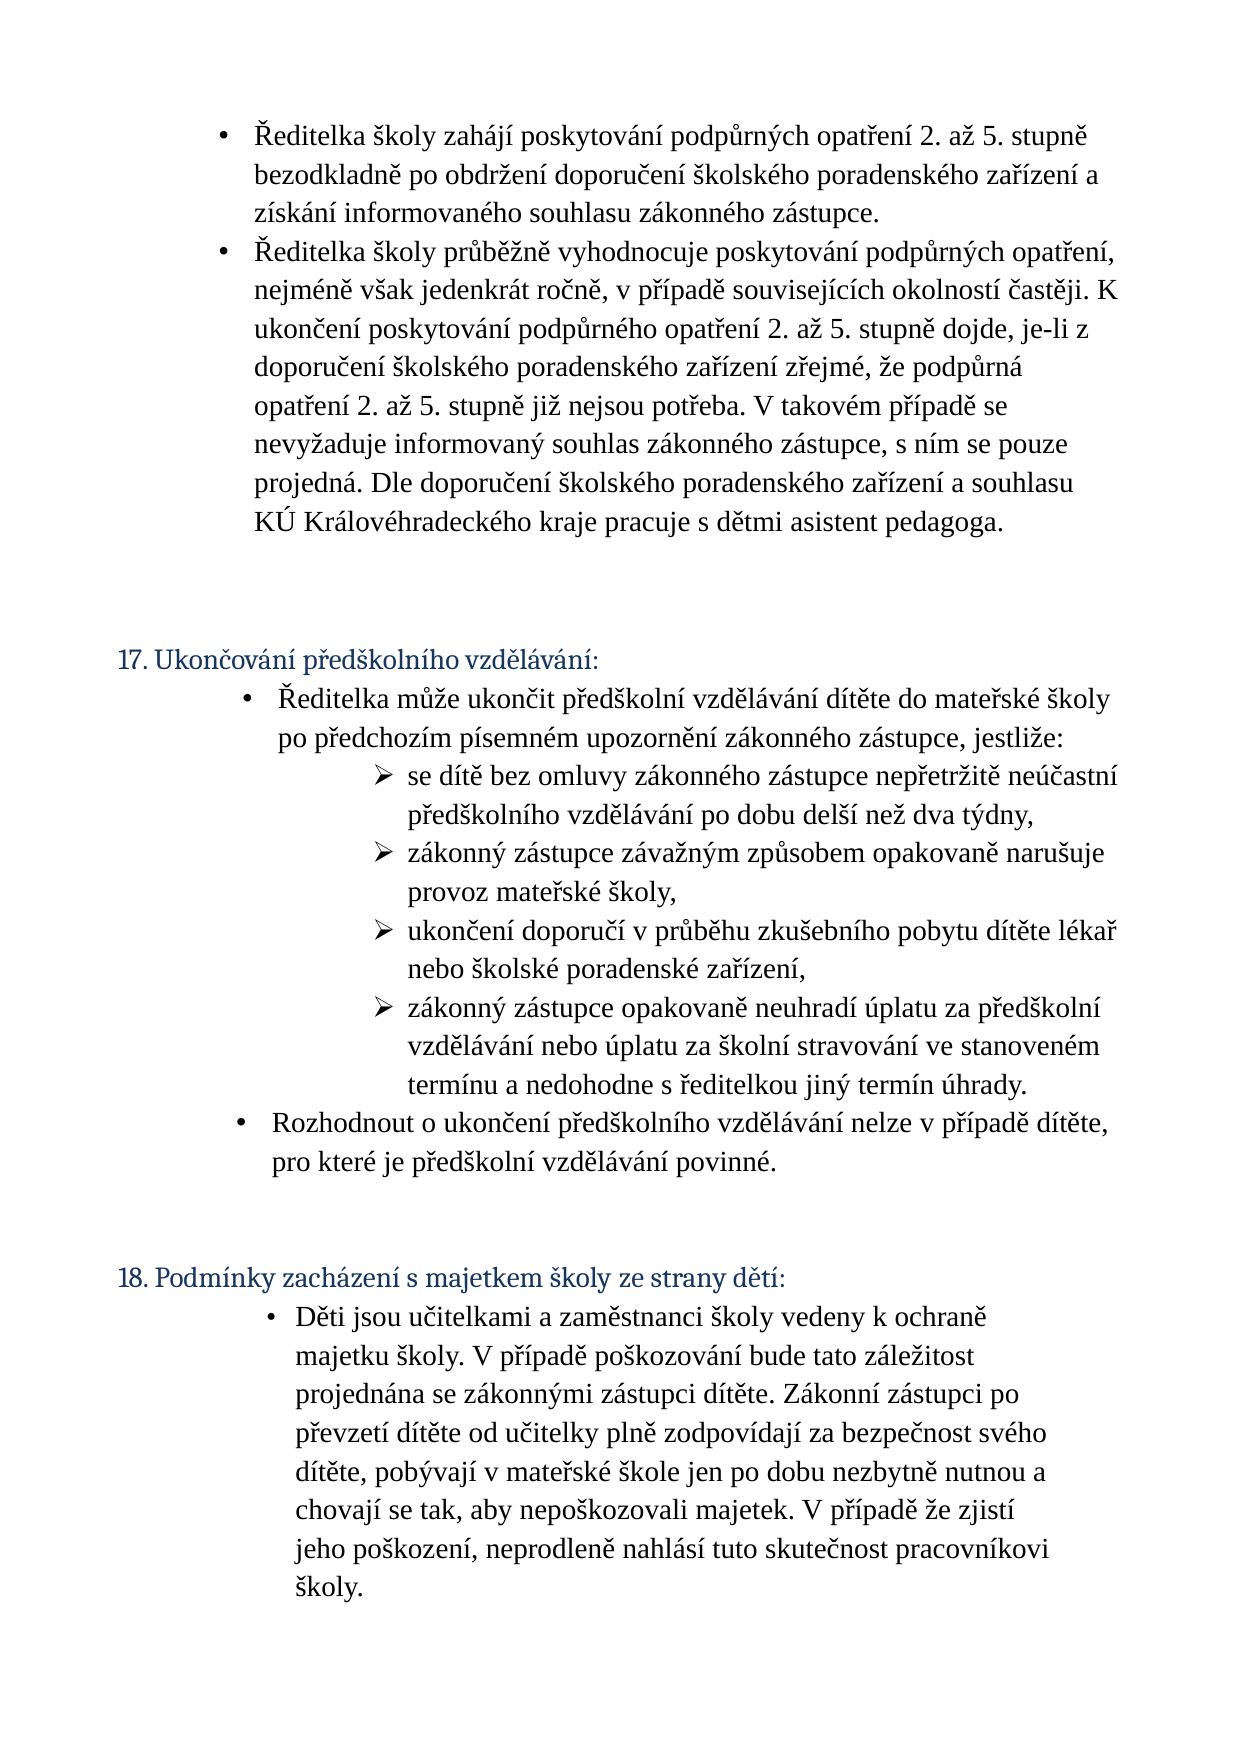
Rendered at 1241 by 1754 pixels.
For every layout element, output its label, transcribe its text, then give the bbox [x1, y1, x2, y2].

text dítěte, pobývají v mateřské škole jen po dobu nezbytně nutnou a [281, 1454, 1122, 1487]
text 17. Ukončování předškolního vzdělávání: [118, 643, 1122, 677]
text chovají se tak, aby nepoškozovali majetek. V případě že zjistí [281, 1492, 1122, 1526]
list se dítě bez omluvy zákonného zástupce nepřetržitě neúčastní předškolního vzdělávání po dobu delší než dva týdny, [372, 758, 1122, 830]
list zákonný zástupce opakovaně neuhradí úplatu za předškolní vzdělávání nebo úplatu za školní stravování ve stanoveném termínu a nedohodne s ředitelkou jiný termín úhrady. [372, 990, 1122, 1101]
text 18. Podmínky zacházení s majetkem školy ze strany dětí: [118, 1260, 1122, 1294]
list Ředitelka školy zahájí poskytování podpůrných opatření 2. až 5. stupně bezodkladně po obdržení doporučení školského poradenského zařízení a získání informovaného souhlasu zákonného zástupce. [218, 118, 1122, 229]
list Rozhodnout o ukončení předškolního vzdělávání nelze v případě dítěte, pro které je předškolní vzdělávání povinné. [236, 1106, 1122, 1178]
list Ředitelka může ukončit předškolní vzdělávání dítěte do mateřské školy po předchozím písemném upozornění zákonného zástupce, jestliže: [242, 681, 1122, 753]
list Děti jsou učitelkami a zaměstnanci školy vedeny k ochraně [266, 1299, 1122, 1333]
text školy. [281, 1569, 1122, 1603]
text převzetí dítěte od učitelky plně zodpovídají za bezpečnost svého [281, 1415, 1122, 1449]
text jeho poškození, neprodleně nahlásí tuto skutečnost pracovníkovi [281, 1531, 1122, 1564]
text majetku školy. V případě poškozování bude tato záležitost [281, 1338, 1122, 1372]
list Ředitelka školy průběžně vyhodnocuje poskytování podpůrných opatření, nejméně však jedenkrát ročně, v případě souvisejících okolností častěji. K ukončení poskytování podpůrného opatření 2. až 5. stupně dojde, je-li z doporučení školského poradenského zařízení zřejmé, že podpůrná opatření 2. až 5. stupně již nejsou potřeba. V takovém případě se nevyžaduje informovaný souhlas zákonného zástupce, s ním se pouze projedná. Dle doporučení školského poradenského zařízení a souhlasu KÚ Královéhradeckého kraje pracuje s dětmi asistent pedagoga. [218, 234, 1122, 537]
list ukončení doporučí v průběhu zkušebního pobytu dítěte lékař nebo školské poradenské zařízení, [372, 913, 1122, 985]
list zákonný zástupce závažným způsobem opakovaně narušuje provoz mateřské školy, [372, 835, 1122, 908]
text projednána se zákonnými zástupci dítěte. Zákonní zástupci po [281, 1377, 1122, 1410]
